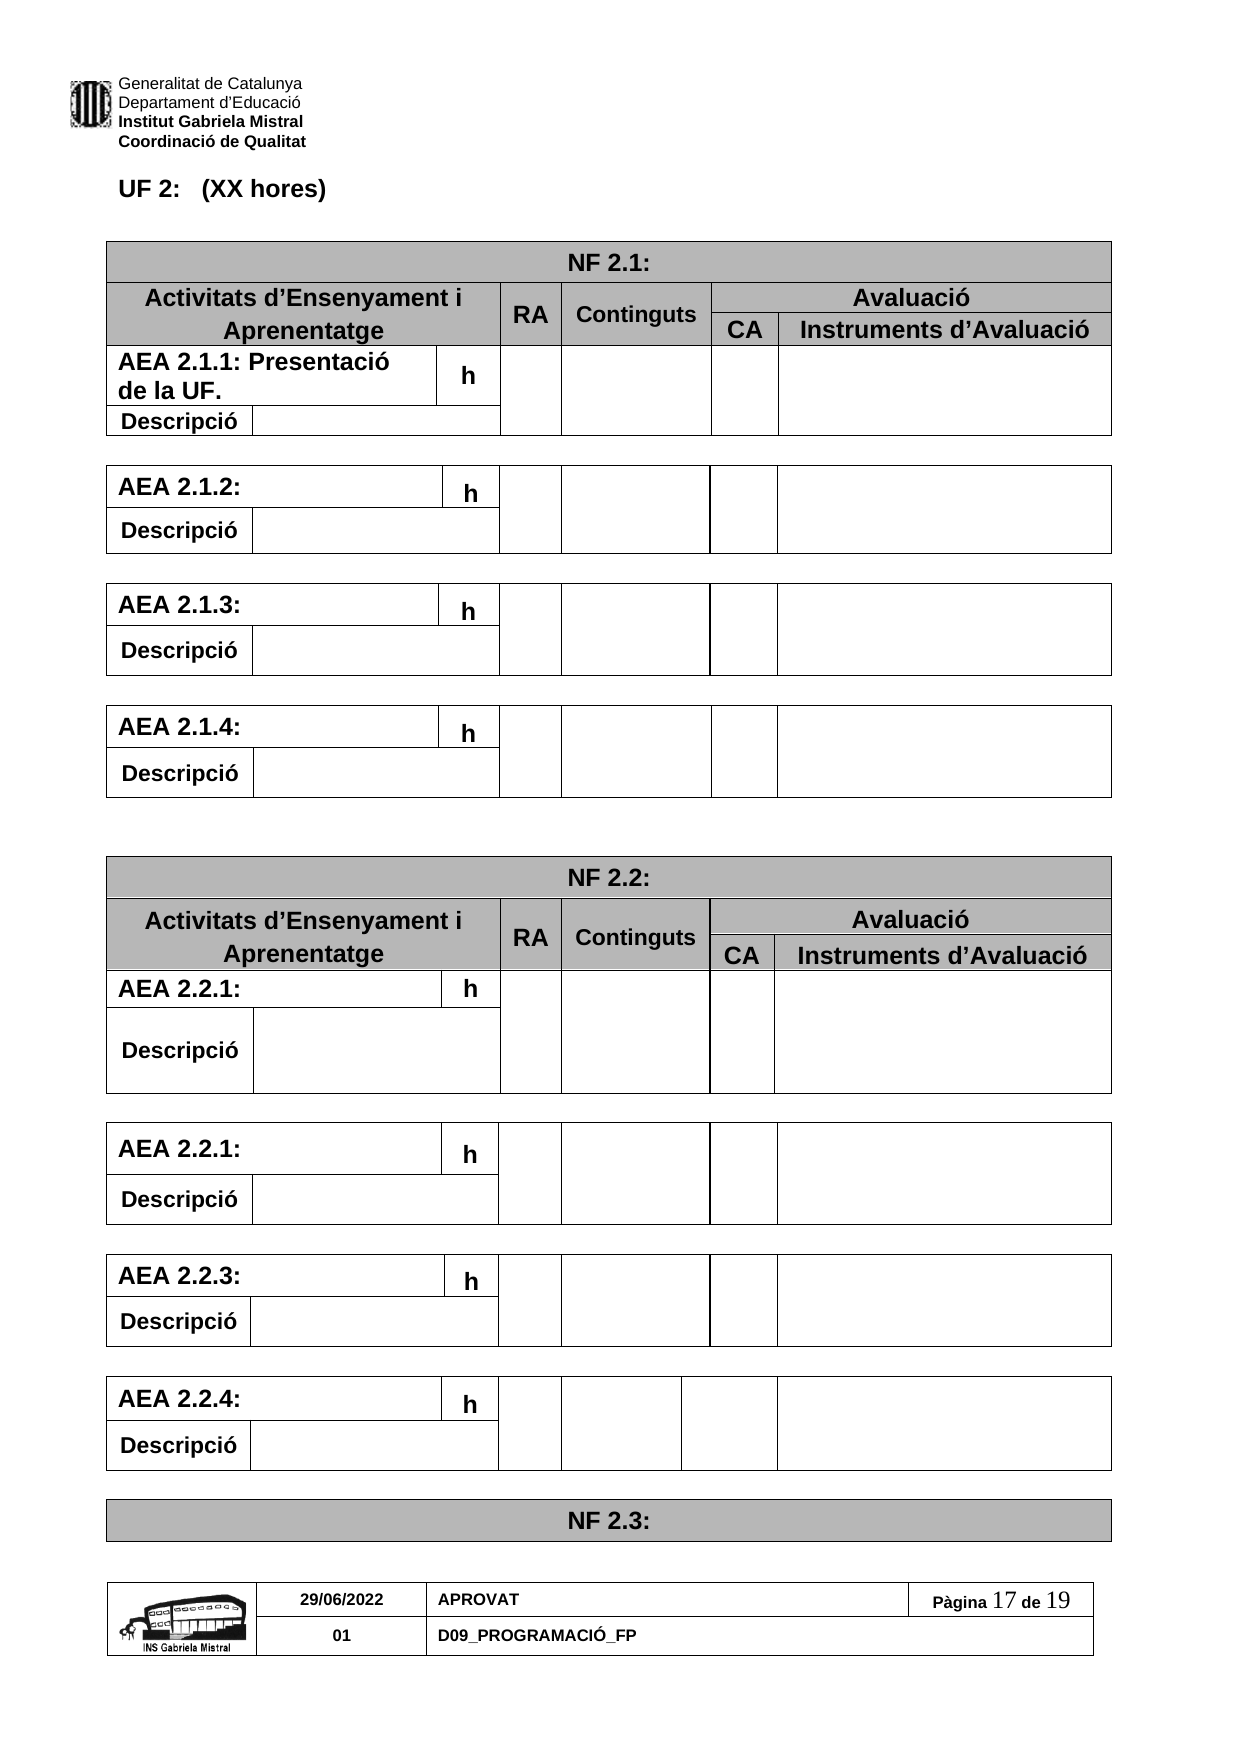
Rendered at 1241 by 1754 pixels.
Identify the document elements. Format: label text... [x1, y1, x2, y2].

table_cell [779, 346, 1111, 435]
table_cell Descripció [107, 508, 252, 553]
table_header [711, 466, 777, 553]
table_header [562, 1377, 681, 1469]
table_header h [445, 1255, 498, 1296]
table_cell Descripció [107, 1421, 250, 1469]
table_cell Descripció [107, 1008, 253, 1092]
table_cell Continguts [562, 283, 711, 345]
table_cell [712, 346, 778, 435]
table_header [712, 706, 777, 797]
table_header [499, 1377, 561, 1469]
table_cell Instruments d’Avaluació [779, 313, 1111, 345]
table_header NF 2.3: [107, 1500, 1111, 1541]
text UF 2: (XX hores) [118, 174, 1152, 203]
table_cell Descripció [107, 1297, 250, 1346]
table_header [562, 584, 709, 675]
table_cell Continguts [562, 899, 709, 969]
table_cell [253, 626, 499, 675]
table_cell Descripció [107, 626, 252, 675]
table_cell Activitats d’Ensenyament i Aprenentatge [107, 899, 500, 969]
table_cell Avaluació [711, 899, 1111, 933]
table_header h [443, 466, 499, 507]
table_header [711, 584, 777, 675]
table_cell Descripció [107, 1175, 252, 1224]
table_cell h [437, 346, 500, 405]
table_header AEA 2.1.4: [107, 706, 438, 747]
table_header h [439, 706, 499, 747]
table_cell [562, 346, 711, 435]
table_header AEA 2.2.1: [107, 1123, 441, 1174]
table_cell CA [712, 313, 778, 345]
table_cell [501, 346, 561, 435]
table_header [500, 466, 561, 553]
table_cell Descripció [107, 406, 252, 435]
table_header [711, 1123, 777, 1224]
table_cell RA [501, 899, 561, 969]
table_cell [253, 406, 500, 435]
table_cell [501, 971, 561, 1092]
table_header AEA 2.2.3: [107, 1255, 444, 1296]
table_cell [711, 971, 774, 1092]
table_header [562, 1123, 709, 1224]
table_cell [562, 971, 709, 1092]
table_header NF 2.1: [107, 242, 1111, 282]
table_cell [253, 508, 499, 553]
table_cell Activitats d’Ensenyament i Aprenentatge [107, 283, 500, 345]
table_header AEA 2.1.2: [107, 466, 442, 507]
table_header [500, 706, 561, 797]
table_header h [439, 584, 499, 625]
table_cell AEA 2.1.1: Presentació de la UF. [107, 346, 436, 405]
table_cell [251, 1297, 498, 1346]
table_cell Avaluació [712, 283, 1111, 312]
table_header AEA 2.2.4: [107, 1377, 441, 1419]
table_header AEA 2.1.3: [107, 584, 438, 625]
table_cell RA [501, 283, 561, 345]
table_cell Instruments d’Avaluació [775, 935, 1111, 969]
table_header NF 2.2: [107, 857, 1111, 897]
table_header [778, 584, 1111, 675]
table_cell [254, 1008, 500, 1092]
table_header [711, 1255, 777, 1346]
table_header [500, 584, 561, 675]
table_header h [442, 1377, 498, 1419]
table_cell [251, 1421, 498, 1469]
picture [119, 1583, 247, 1656]
picture [70, 81, 113, 129]
table_header [562, 706, 711, 797]
table_cell [775, 971, 1111, 1092]
table_cell Descripció [107, 748, 253, 797]
table_cell [254, 748, 499, 797]
table_header [682, 1377, 777, 1469]
table_header [778, 706, 1111, 797]
table_cell [253, 1175, 498, 1224]
table_header [778, 1377, 1111, 1469]
table_cell h [442, 971, 500, 1007]
table_header [778, 466, 1111, 553]
table_header [778, 1123, 1111, 1224]
table_cell AEA 2.2.1: [107, 971, 441, 1007]
table_header [562, 1255, 709, 1346]
table_header [778, 1255, 1111, 1346]
table_header [562, 466, 709, 553]
table_header [499, 1123, 561, 1224]
table_header h [442, 1123, 498, 1174]
table_cell CA [711, 935, 774, 969]
table_header [499, 1255, 561, 1346]
